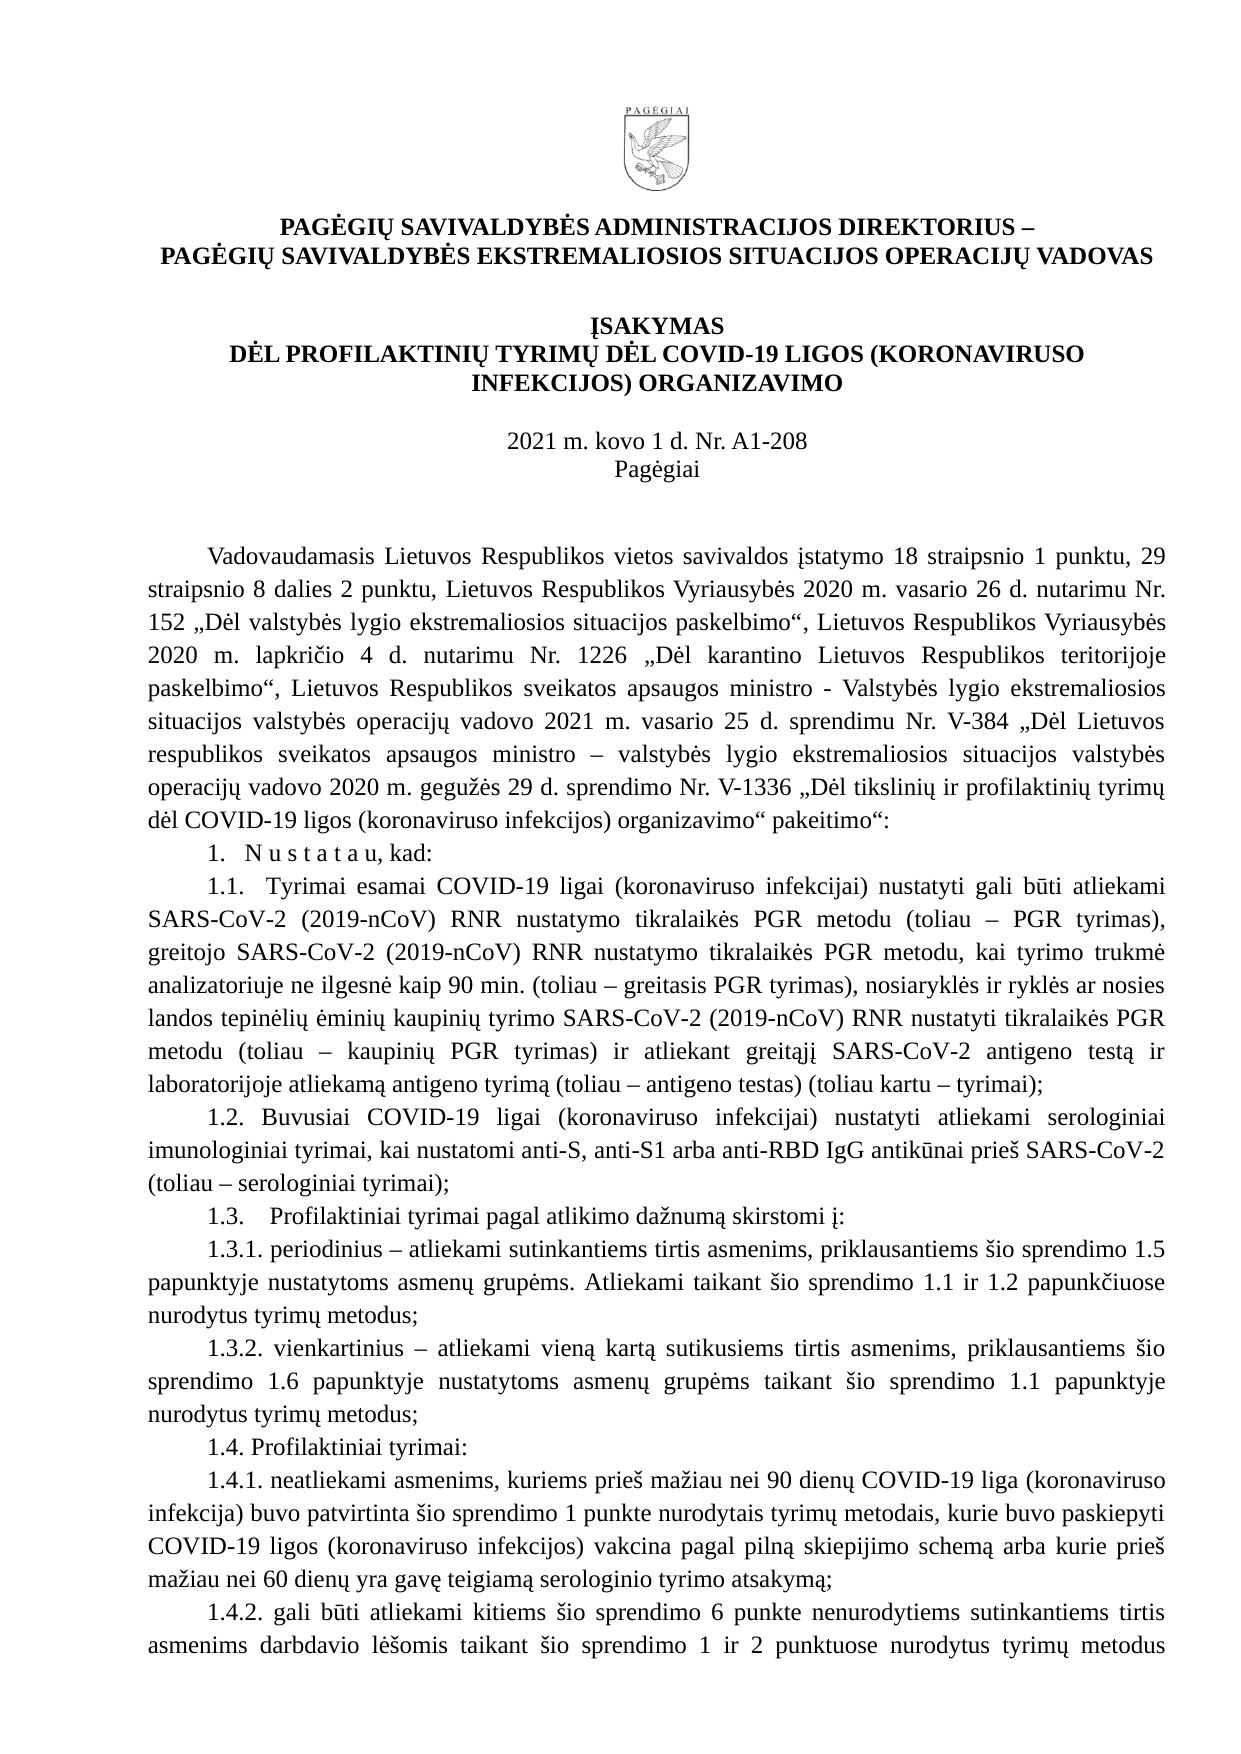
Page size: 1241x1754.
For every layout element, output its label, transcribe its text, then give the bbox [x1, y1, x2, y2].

text Pagėgiai [148, 454, 1167, 483]
text 1.3. Profilaktiniai tyrimai pagal atlikimo dažnumą skirstomi į: [148, 1201, 1167, 1230]
text 1.3.1. periodinius – atliekami sutinkantiems tirtis asmenims, priklausantiems šio sprendimo 1.5 papunktyje nustatytoms asmenų grupėms. Atliekami taikant šio sprendimo 1.1 ir 1.2 papunkčiuose nurodytus tyrimų metodus; [148, 1234, 1167, 1329]
text 2021 m. kovo 1 d. Nr. A1-208 [148, 426, 1167, 454]
text įsakymaS [148, 311, 1167, 339]
text 1.2. Buvusiai COVID-19 ligai (koronaviruso infekcijai) nustatyti atliekami serologiniai imunologiniai tyrimai, kai nustatomi anti-S, anti-S1 arba anti-RBD IgG antikūnai prieš SARS-CoV-2 (toliau – serologiniai tyrimai); [148, 1102, 1167, 1197]
text PAGĖGIŲ SAVIVALDYBĖS EKSTREMALIOSIOS SITUACIJOS OPERACIJŲ VADOVAS [148, 241, 1167, 270]
text 1.4.2. gali būti atliekami kitiems šio sprendimo 6 punkte nenurodytiems sutinkantiems tirtis asmenims darbdavio lėšomis taikant šio sprendimo 1 ir 2 punktuose nurodytus tyrimų metodus [148, 1597, 1167, 1659]
text DĖL PROFILAKTINIŲ TYRIMŲ DĖL COVID-19 LIGOS (KORONAVIRUSO INFEKCIJOS) ORGANIZAVIMO [148, 339, 1167, 397]
text Vadovaudamasis Lietuvos Respublikos vietos savivaldos įstatymo 18 straipsnio 1 punktu, 29 straipsnio 8 dalies 2 punktu, Lietuvos Respublikos Vyriausybės 2020 m. vasario 26 d. nutarimu Nr. 152 „Dėl valstybės lygio ekstremaliosios situacijos paskelbimo“, Lietuvos Respublikos Vyriausybės 2020 m. lapkričio 4 d. nutarimu Nr. 1226 „Dėl karantino Lietuvos Respublikos teritorijoje paskelbimo“, Lietuvos Respublikos sveikatos apsaugos ministro - Valstybės lygio ekstremaliosios situacijos valstybės operacijų vadovo 2021 m. vasario 25 d. sprendimu Nr. V-384 „Dėl Lietuvos respublikos sveikatos apsaugos ministro – valstybės lygio ekstremaliosios situacijos valstybės operacijų vadovo 2020 m. gegužės 29 d. sprendimo Nr. V-1336 „Dėl tikslinių ir profilaktinių tyrimų dėl COVID-19 ligos (koronaviruso infekcijos) organizavimo“ pakeitimo“: [148, 541, 1167, 834]
text PAGĖGIŲ SAVIVALDYBĖS ADMINISTRACIJOS DIREKTORIUS – [148, 212, 1167, 241]
text 1.4. Profilaktiniai tyrimai: [148, 1432, 1167, 1461]
text 1.1. Tyrimai esamai COVID-19 ligai (koronaviruso infekcijai) nustatyti gali būti atliekami SARS-CoV-2 (2019-nCoV) RNR nustatymo tikralaikės PGR metodu (toliau – PGR tyrimas), greitojo SARS-CoV-2 (2019-nCoV) RNR nustatymo tikralaikės PGR metodu, kai tyrimo trukmė analizatoriuje ne ilgesnė kaip 90 min. (toliau – greitasis PGR tyrimas), nosiaryklės ir ryklės ar nosies landos tepinėlių ėminių kaupinių tyrimo SARS-CoV-2 (2019-nCoV) RNR nustatyti tikralaikės PGR metodu (toliau – kaupinių PGR tyrimas) ir atliekant greitąjį SARS-CoV-2 antigeno testą ir laboratorijoje atliekamą antigeno tyrimą (toliau – antigeno testas) (toliau kartu – tyrimai); [148, 871, 1167, 1098]
text 1. N u s t a t a u, kad: [207, 838, 1167, 867]
text 1.3.2. vienkartinius – atliekami vieną kartą sutikusiems tirtis asmenims, priklausantiems šio sprendimo 1.6 papunktyje nustatytoms asmenų grupėms taikant šio sprendimo 1.1 papunktyje nurodytus tyrimų metodus; [148, 1333, 1167, 1428]
text 1.4.1. neatliekami asmenims, kuriems prieš mažiau nei 90 dienų COVID-19 liga (koronaviruso infekcija) buvo patvirtinta šio sprendimo 1 punkte nurodytais tyrimų metodais, kurie buvo paskiepyti COVID-19 ligos (koronaviruso infekcijos) vakcina pagal pilną skiepijimo schemą arba kurie prieš mažiau nei 60 dienų yra gavę teigiamą serologinio tyrimo atsakymą; [148, 1465, 1167, 1593]
